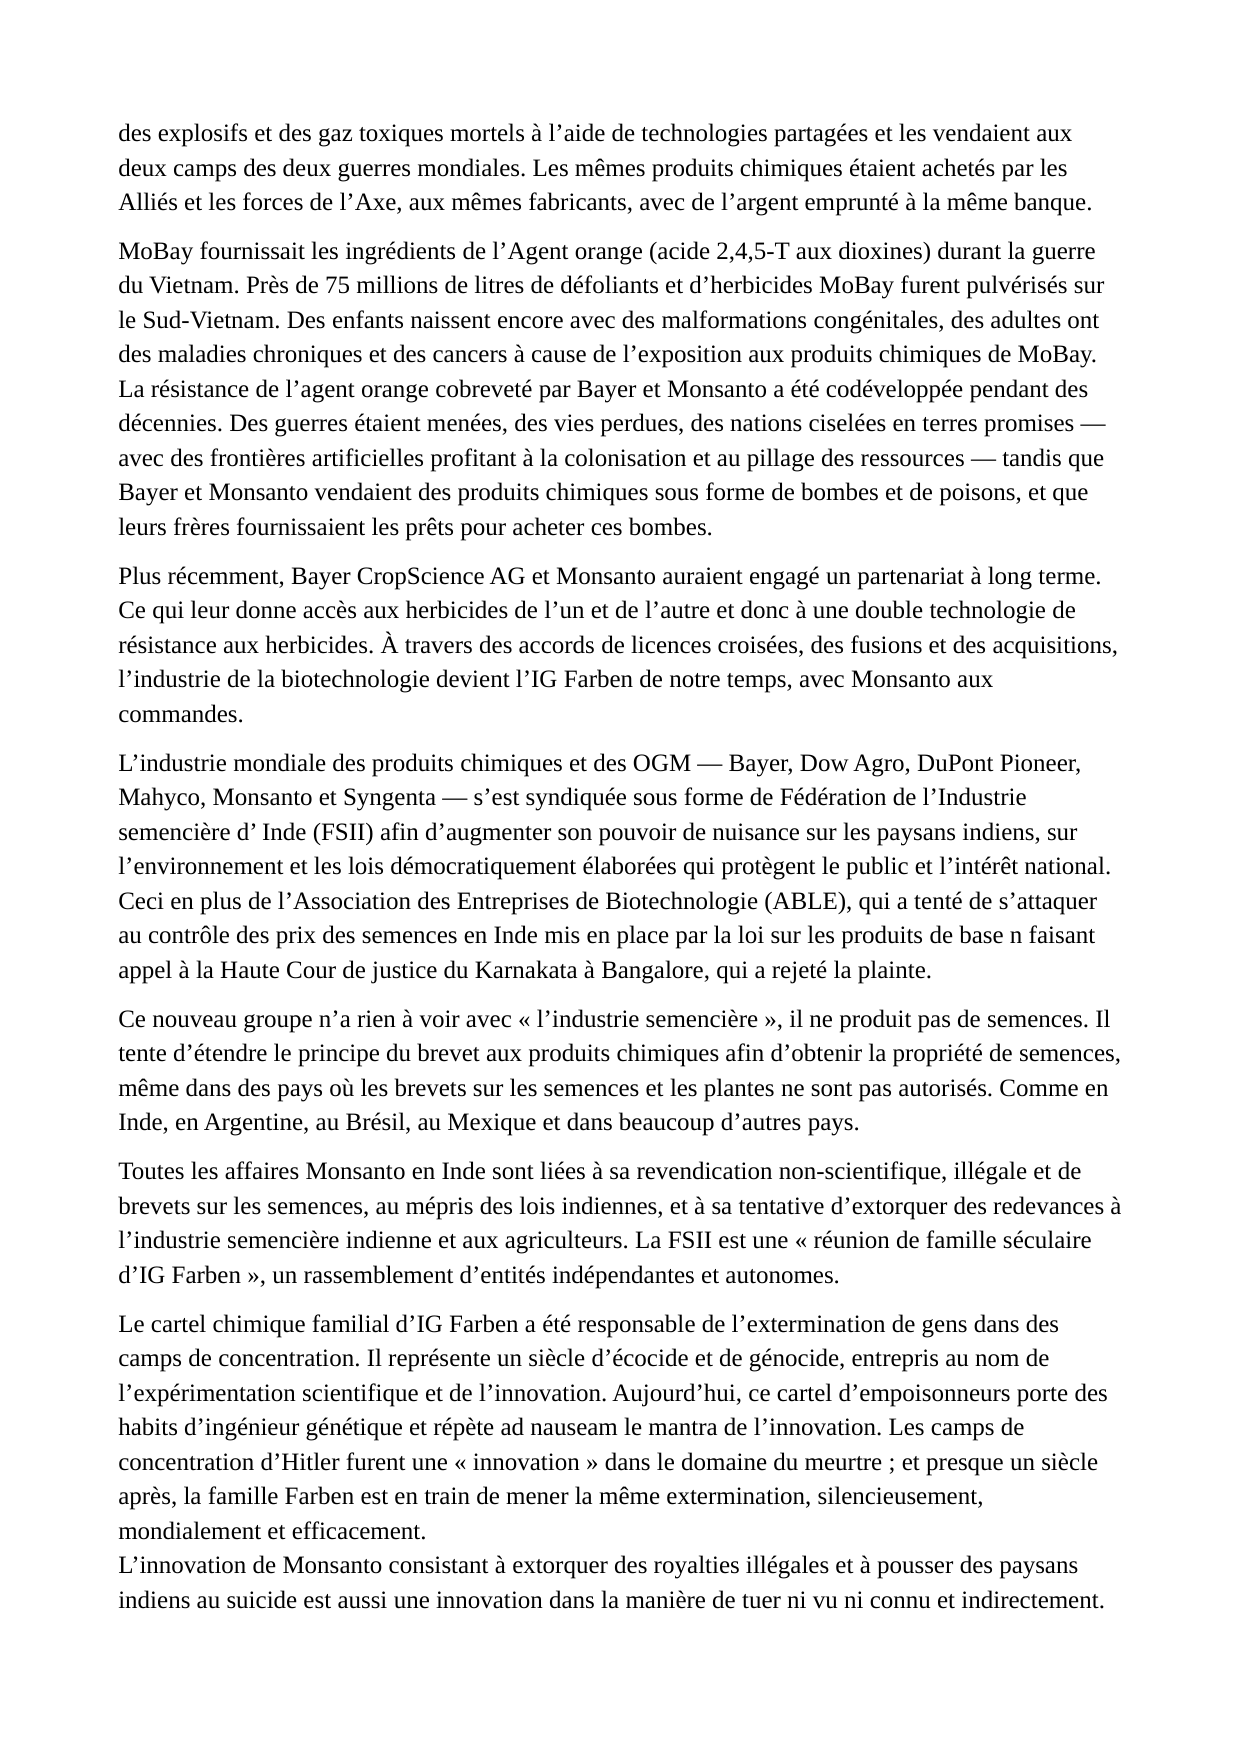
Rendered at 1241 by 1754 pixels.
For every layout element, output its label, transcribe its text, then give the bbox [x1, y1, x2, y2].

text L’industrie mondiale des produits chimiques et des OGM — Bayer, Dow Agro, DuPont Pioneer, Mahyco, Monsanto et Syngenta — s’est syndiquée sous forme de Fédération de l’Industrie semencière d’ Inde (FSII) afin d’augmenter son pouvoir de nuisance sur les paysans indiens, sur l’environnement et les lois démocratiquement élaborées qui protègent le public et l’intérêt national. Ceci en plus de l’Association des Entreprises de Biotechnologie (ABLE), qui a tenté de s’attaquer au contrôle des prix des semences en Inde mis en place par la loi sur les produits de base n faisant appel à la Haute Cour de justice du Karnakata à Bangalore, qui a rejeté la plainte. [118, 748, 1122, 984]
text des explosifs et des gaz toxiques mortels à l’aide de technologies partagées et les vendaient aux deux camps des deux guerres mondiales. Les mêmes produits chimiques étaient achetés par les Alliés et les forces de l’Axe, aux mêmes fabricants, avec de l’argent emprunté à la même banque. [118, 118, 1122, 216]
text Toutes les affaires Monsanto en Inde sont liées à sa revendication non-scientifique, illégale et de brevets sur les semences, au mépris des lois indiennes, et à sa tentative d’extorquer des redevances à l’industrie semencière indienne et aux agriculteurs. La FSII est une « réunion de famille séculaire d’IG Farben », un rassemblement d’entités indépendantes et autonomes. [118, 1156, 1122, 1289]
text Le cartel chimique familial d’IG Farben a été responsable de l’extermination de gens dans des camps de concentration. Il représente un siècle d’écocide et de génocide, entrepris au nom de l’expérimentation scientifique et de l’innovation. Aujourd’hui, ce cartel d’empoisonneurs porte des habits d’ingénieur génétique et répète ad nauseam le mantra de l’innovation. Les camps de concentration d’Hitler furent une « innovation » dans le domaine du meurtre ; et presque un siècle après, la famille Farben est en train de mener la même extermination, silencieusement, mondialement et efficacement. L’innovation de Monsanto consistant à extorquer des royalties illégales et à pousser des paysans indiens au suicide est aussi une innovation dans la manière de tuer ni vu ni connu et indirectement. [118, 1309, 1122, 1613]
text MoBay fournissait les ingrédients de l’Agent orange (acide 2,4,5-T aux dioxines) durant la guerre du Vietnam. Près de 75 millions de litres de défoliants et d’herbicides MoBay furent pulvérisés sur le Sud-Vietnam. Des enfants naissent encore avec des malformations congénitales, des adultes ont des maladies chroniques et des cancers à cause de l’exposition aux produits chimiques de MoBay. La résistance de l’agent orange cobreveté par Bayer et Monsanto a été codéveloppée pendant des décennies. Des guerres étaient menées, des vies perdues, des nations ciselées en terres promises — avec des frontières artificielles profitant à la colonisation et au pillage des ressources — tandis que Bayer et Monsanto vendaient des produits chimiques sous forme de bombes et de poisons, et que leurs frères fournissaient les prêts pour acheter ces bombes. [118, 236, 1122, 541]
text Ce nouveau groupe n’a rien à voir avec « l’industrie semencière », il ne produit pas de semences. Il tente d’étendre le principe du brevet aux produits chimiques afin d’obtenir la propriété de semences, même dans des pays où les brevets sur les semences et les plantes ne sont pas autorisés. Comme en Inde, en Argentine, au Brésil, au Mexique et dans beaucoup d’autres pays. [118, 1004, 1122, 1136]
text Plus récemment, Bayer CropScience AG et Monsanto auraient engagé un partenariat à long terme. Ce qui leur donne accès aux herbicides de l’un et de l’autre et donc à une double technologie de résistance aux herbicides. À travers des accords de licences croisées, des fusions et des acquisitions, l’industrie de la biotechnologie devient l’IG Farben de notre temps, avec Monsanto aux commandes. [118, 561, 1122, 728]
